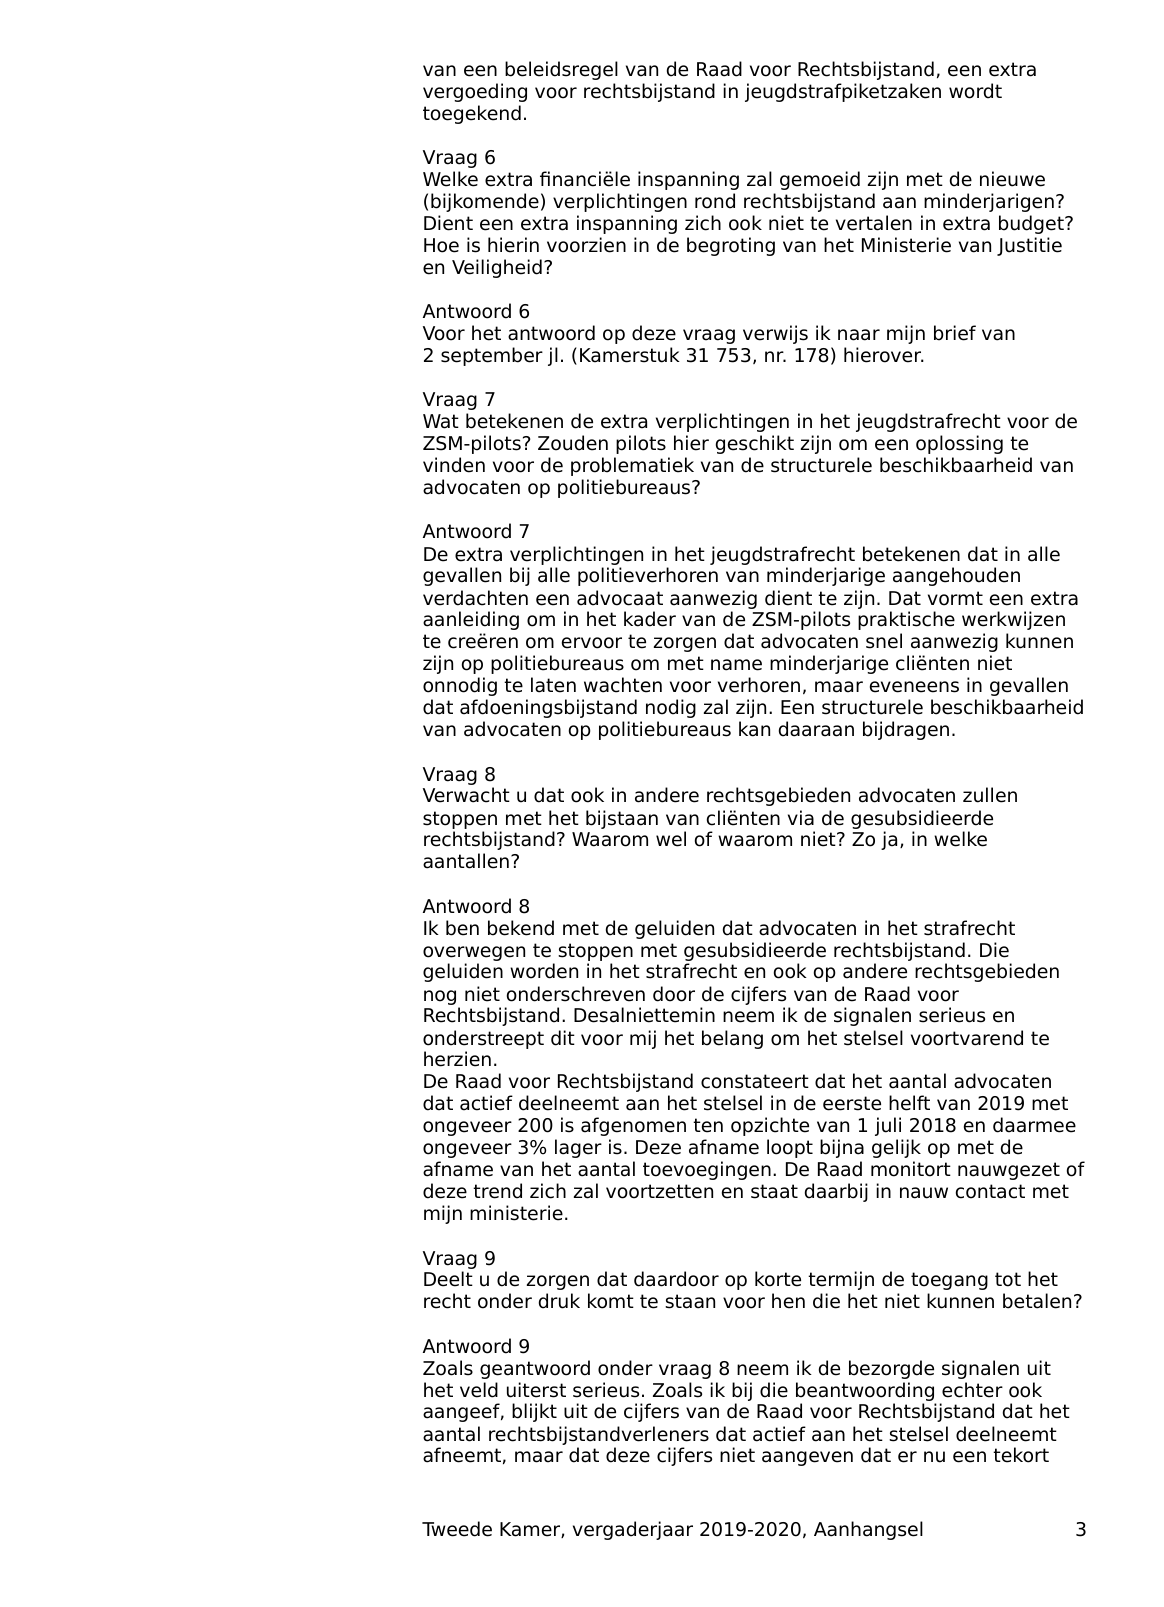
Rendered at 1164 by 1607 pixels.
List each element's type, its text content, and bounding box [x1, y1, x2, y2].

text Vraag 9 [422, 1247, 1087, 1269]
text Antwoord 7 [422, 521, 1087, 543]
text van een beleidsregel van de Raad voor Rechtsbijstand, een extra vergoeding voor rechtsbijstand in jeugdstrafpiketzaken wordt toegekend. [422, 59, 1087, 125]
text Vraag 7 [422, 389, 1087, 411]
text Verwacht u dat ook in andere rechtsgebieden advocaten zullen stoppen met het bijstaan van cliënten via de gesubsidieerde rechtsbijstand? Waarom wel of waarom niet? Zo ja, in welke aantallen? [422, 785, 1087, 873]
text Antwoord 6 [422, 301, 1087, 323]
text Zoals geantwoord onder vraag 8 neem ik de bezorgde signalen uit het veld uiterst serieus. Zoals ik bij die beantwoording echter ook aangeef, blijkt uit de cijfers van de Raad voor Rechtsbijstand dat het aantal rechtsbijstandverleners dat actief aan het stelsel deelneemt afneemt, maar dat deze cijfers niet aangeven dat er nu een tekort [422, 1357, 1087, 1467]
text Deelt u de zorgen dat daardoor op korte termijn de toegang tot het recht onder druk komt te staan voor hen die het niet kunnen betalen? [422, 1269, 1087, 1313]
text Vraag 6 [422, 147, 1087, 169]
text Vraag 8 [422, 763, 1087, 785]
text Antwoord 8 [422, 896, 1087, 917]
text Voor het antwoord op deze vraag verwijs ik naar mijn brief van 2 september jl. (Kamerstuk 31 753, nr. 178) hierover. [422, 323, 1087, 367]
text Welke extra financiële inspanning zal gemoeid zijn met de nieuwe (bijkomende) verplichtingen rond rechtsbijstand aan minderjarigen? Dient een extra inspanning zich ook niet te vertalen in extra budget? Hoe is hierin voorzien in de begroting van het Ministerie van Justitie en Veiligheid? [422, 169, 1087, 279]
text Ik ben bekend met de geluiden dat advocaten in het strafrecht overwegen te stoppen met gesubsidieerde rechtsbijstand. Die geluiden worden in het strafrecht en ook op andere rechtsgebieden nog niet onderschreven door de cijfers van de Raad voor Rechtsbijstand. Desalniettemin neem ik de signalen serieus en onderstreept dit voor mij het belang om het stelsel voortvarend te herzien. [422, 917, 1087, 1071]
text Antwoord 9 [422, 1336, 1087, 1357]
text De Raad voor Rechtsbijstand constateert dat het aantal advocaten dat actief deelneemt aan het stelsel in de eerste helft van 2019 met ongeveer 200 is afgenomen ten opzichte van 1 juli 2018 en daarmee ongeveer 3% lager is. Deze afname loopt bijna gelijk op met de afname van het aantal toevoegingen. De Raad monitort nauwgezet of deze trend zich zal voortzetten en staat daarbij in nauw contact met mijn ministerie. [422, 1071, 1087, 1225]
text Wat betekenen de extra verplichtingen in het jeugdstrafrecht voor de ZSM-pilots? Zouden pilots hier geschikt zijn om een oplossing te vinden voor de problematiek van de structurele beschikbaarheid van advocaten op politiebureaus? [422, 411, 1087, 499]
text De extra verplichtingen in het jeugdstrafrecht betekenen dat in alle gevallen bij alle politieverhoren van minderjarige aangehouden verdachten een advocaat aanwezig dient te zijn. Dat vormt een extra aanleiding om in het kader van de ZSM-pilots praktische werkwijzen te creëren om ervoor te zorgen dat advocaten snel aanwezig kunnen zijn op politiebureaus om met name minderjarige cliënten niet onnodig te laten wachten voor verhoren, maar eveneens in gevallen dat afdoeningsbijstand nodig zal zijn. Een structurele beschikbaarheid van advocaten op politiebureaus kan daaraan bijdragen. [422, 543, 1087, 741]
